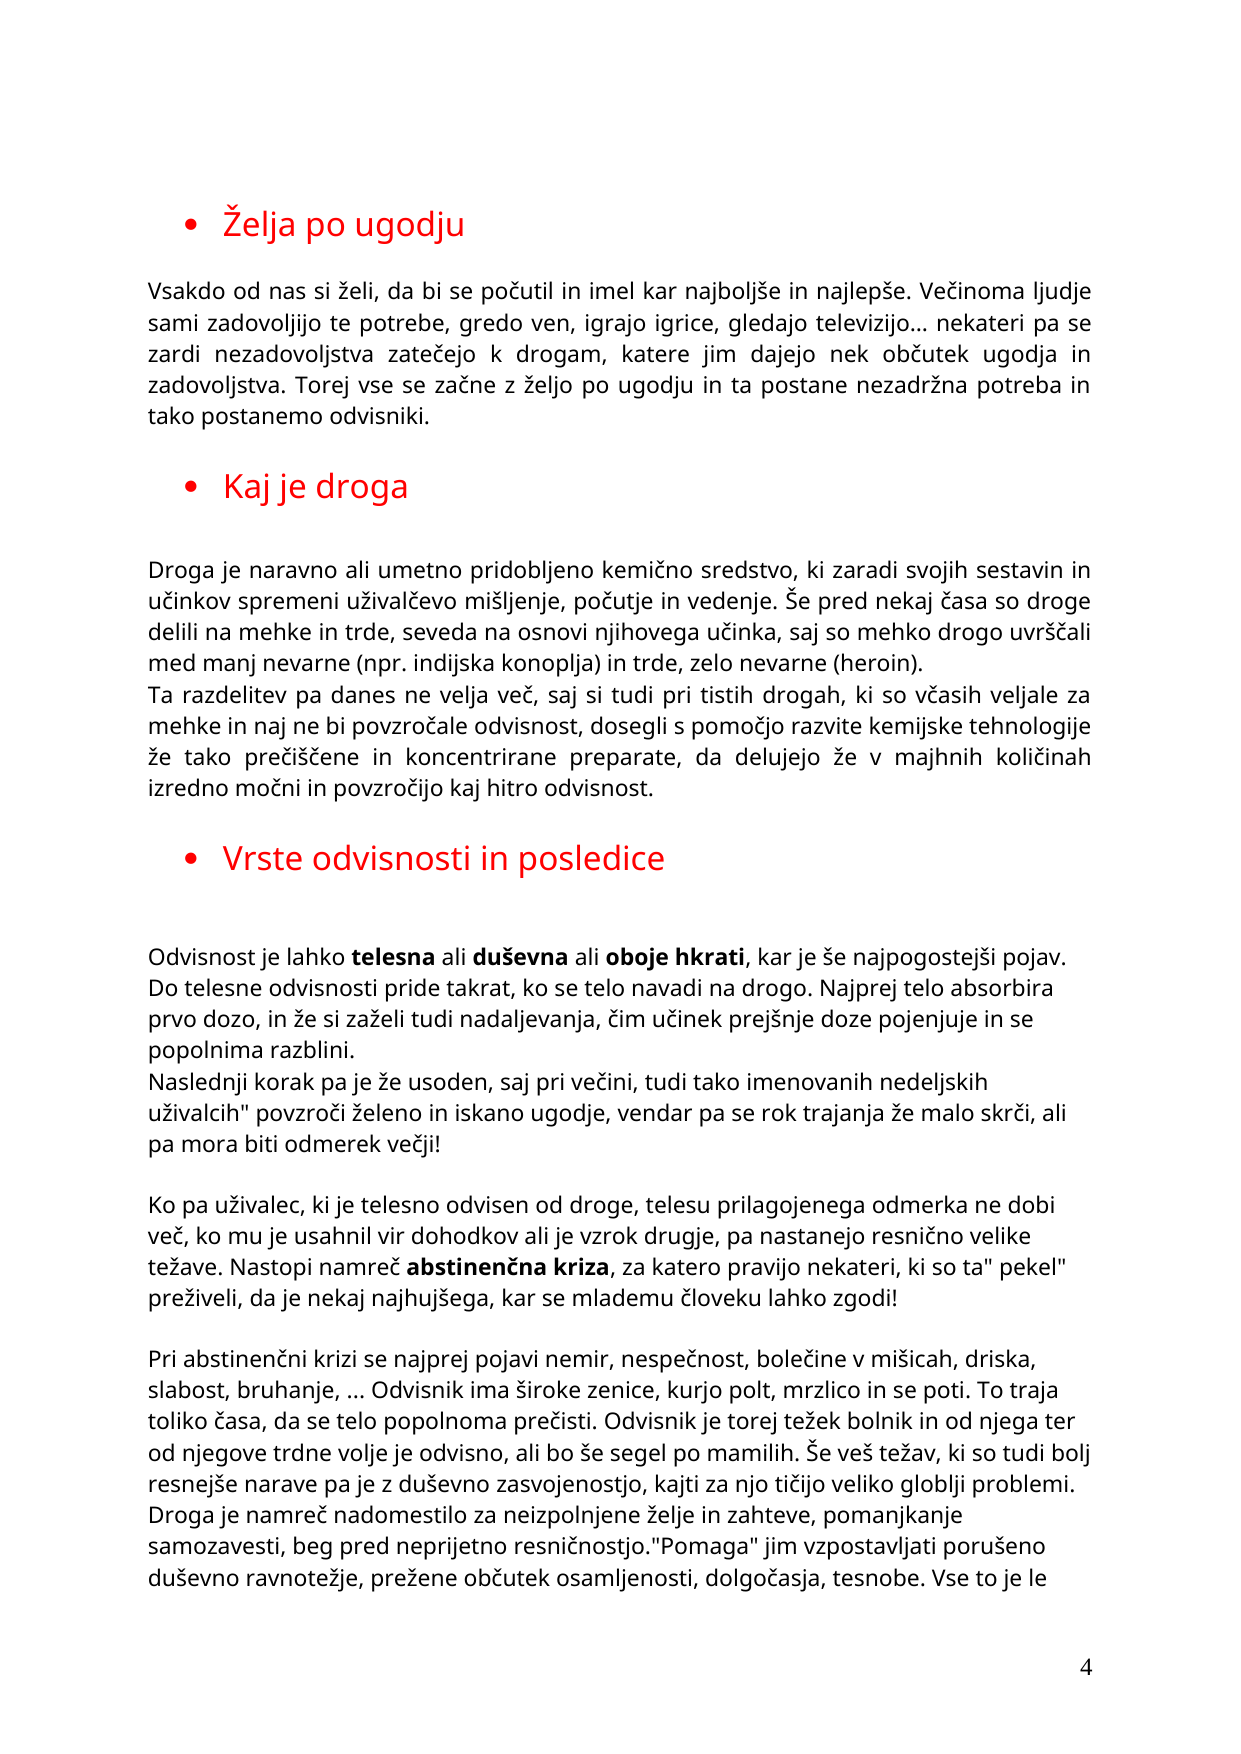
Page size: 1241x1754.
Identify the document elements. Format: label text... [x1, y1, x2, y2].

text Pri abstinenčni krizi se najprej pojavi nemir, nespečnost, bolečine v mišicah, driska, slabost, bruhanje, ... Odvisnik ima široke zenice, kurjo polt, mrzlico in se poti. To traja toliko časa, da se telo popolnoma prečisti. Odvisnik je torej težek bolnik in od njega ter od njegove trdne volje je odvisno, ali bo še segel po mamilih. Še veš težav, ki so tudi bolj resnejše narave pa je z duševno zasvojenostjo, kajti za njo tičijo veliko globlji problemi. Droga je namreč nadomestilo za neizpolnjene želje in zahteve, pomanjkanje samozavesti, beg pred neprijetno resničnostjo."Pomaga" jim vzpostavljati porušeno duševno ravnotežje, prežene občutek osamljenosti, dolgočasja, tesnobe. Vse to je le [148, 1343, 1093, 1593]
list Želja po ugodju [185, 201, 1093, 246]
text Ko pa uživalec, ki je telesno odvisen od droge, telesu prilagojenega odmerka ne dobi več, ko mu je usahnil vir dohodkov ali je vzrok drugje, pa nastanejo resnično velike težave. Nastopi namreč abstinenčna kriza, za katero pravijo nekateri, ki so ta" pekel" preživeli, da je nekaj najhujšega, kar se mlademu človeku lahko zgodi! [148, 1189, 1093, 1314]
text Droga je naravno ali umetno pridobljeno kemično sredstvo, ki zaradi svojih sestavin in učinkov spremeni uživalčevo mišljenje, počutje in vedenje. Še pred nekaj časa so droge delili na mehke in trde, seveda na osnovi njihovega učinka, saj so mehko drogo uvrščali med manj nevarne (npr. indijska konoplja) in trde, zelo nevarne (heroin). [148, 554, 1093, 679]
list Vrste odvisnosti in posledice [185, 835, 1093, 880]
text Odvisnost je lahko telesna ali duševna ali oboje hkrati, kar je še najpogostejši pojav. Do telesne odvisnosti pride takrat, ko se telo navadi na drogo. Najprej telo absorbira prvo dozo, in že si zaželi tudi nadaljevanja, čim učinek prejšnje doze pojenjuje in se popolnima razblini. Naslednji korak pa je že usoden, saj pri večini, tudi tako imenovanih nedeljskih uživalcih" povzroči želeno in iskano ugodje, vendar pa se rok trajanja že malo skrči, ali pa mora biti odmerek večji! [148, 941, 1093, 1159]
text Ta razdelitev pa danes ne velja več, saj si tudi pri tistih drogah, ki so včasih veljale za mehke in naj ne bi povzročale odvisnost, dosegli s pomočjo razvite kemijske tehnologije že tako prečiščene in koncentrirane preparate, da delujejo že v majhnih količinah izredno močni in povzročijo kaj hitro odvisnost. [148, 679, 1093, 804]
text Vsakdo od nas si želi, da bi se počutil in imel kar najboljše in najlepše. Večinoma ljudje sami zadovoljijo te potrebe, gredo ven, igrajo igrice, gledajo televizijo… nekateri pa se zardi nezadovoljstva zatečejo k drogam, katere jim dajejo nek občutek ugodja in zadovoljstva. Torej vse se začne z željo po ugodju in ta postane nezadržna potreba in tako postanemo odvisniki. [148, 275, 1093, 432]
list Kaj je droga [185, 463, 1093, 508]
